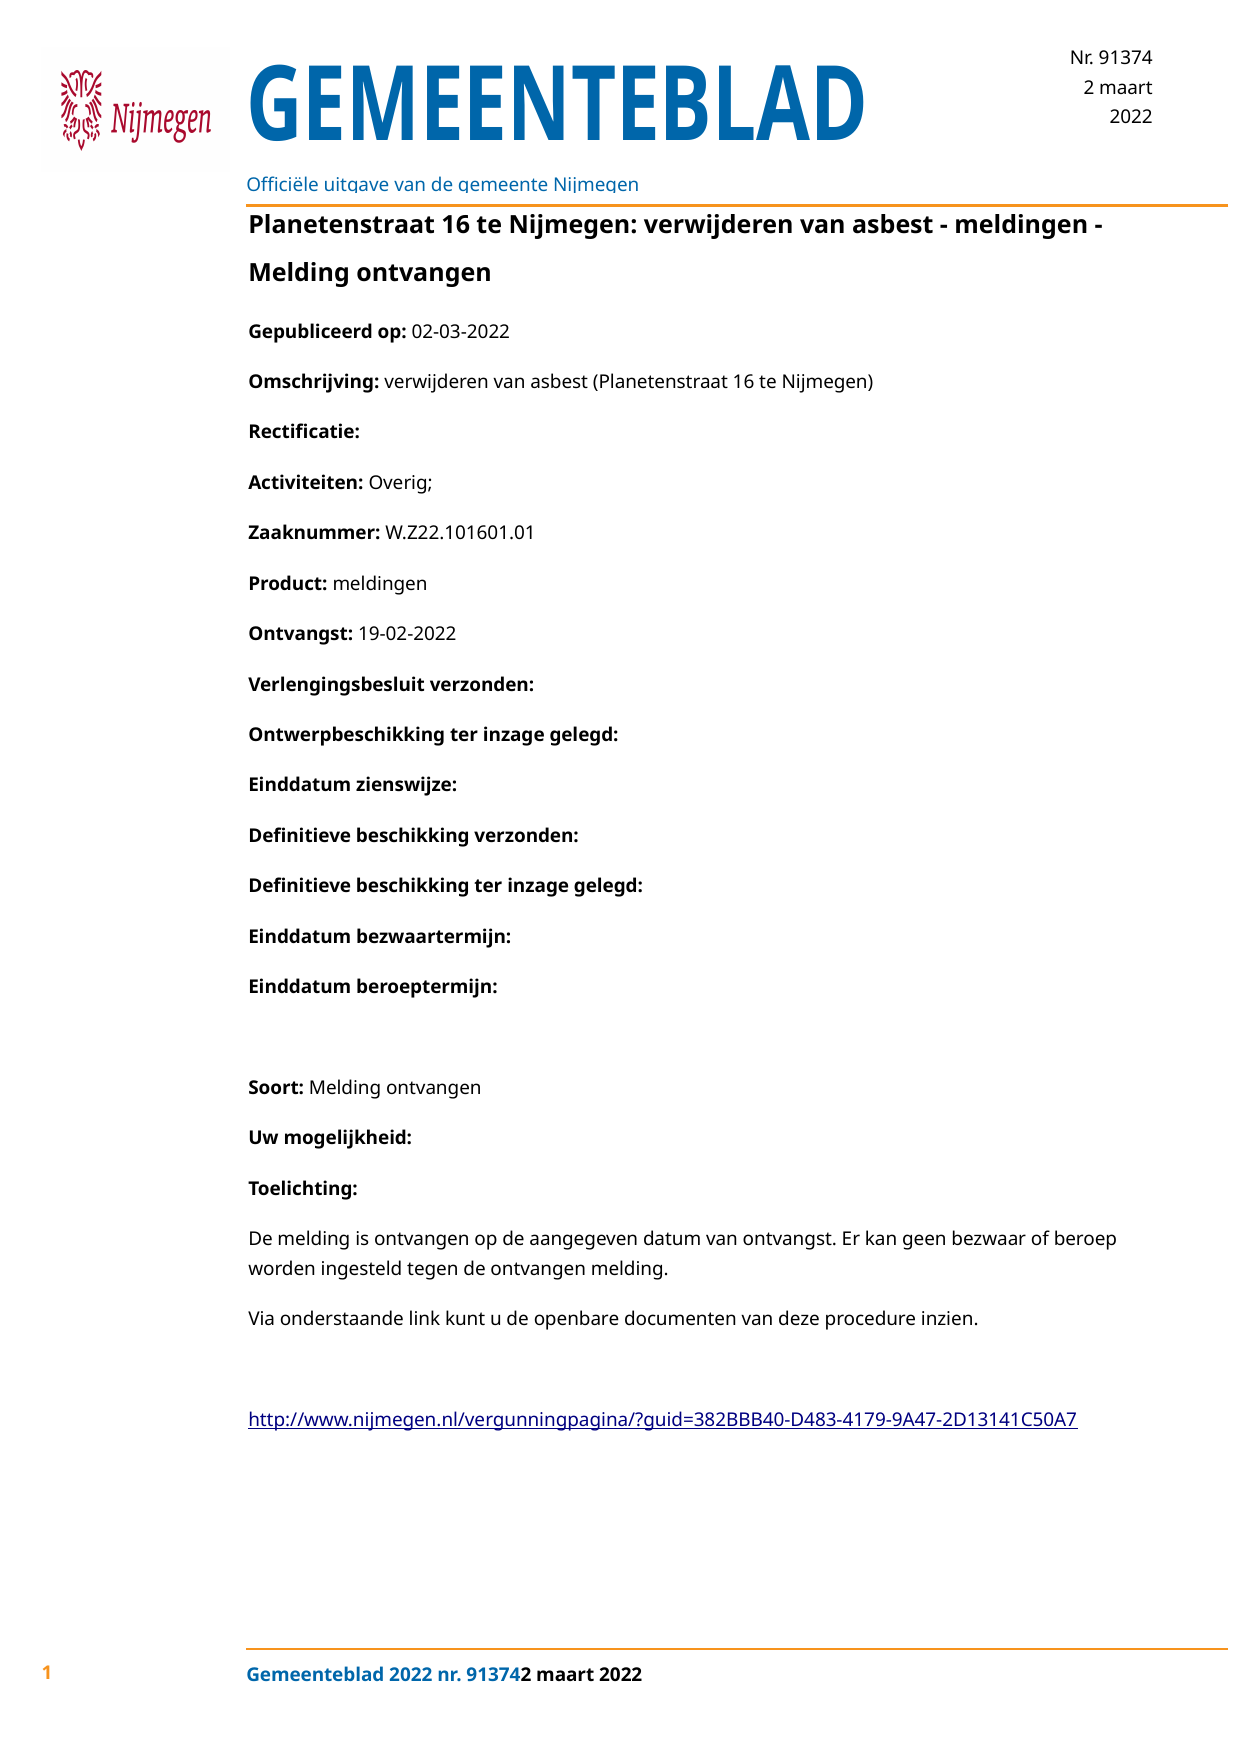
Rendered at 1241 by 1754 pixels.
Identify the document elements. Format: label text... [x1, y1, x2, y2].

text Gepubliceerd op: 02-03-2022 [248, 318, 1152, 344]
text Einddatum zienswijze: [248, 772, 1152, 797]
text Ontwerpbeschikking ter inzage gelegd: [248, 721, 1152, 747]
text Verlengingsbesluit verzonden: [248, 671, 1152, 697]
text Einddatum beroeptermijn: [248, 973, 1152, 999]
text Toelichting: [248, 1175, 1152, 1201]
text Soort: Melding ontvangen [248, 1074, 1152, 1100]
text Rectificatie: [248, 419, 1152, 444]
text Planetenstraat 16 te Nijmegen: verwijderen van asbest - meldingen - Melding ontvangen [248, 207, 1152, 288]
text Definitieve beschikking ter inzage gelegd: [248, 872, 1152, 898]
text Product: meldingen [248, 570, 1152, 596]
text De melding is ontvangen op de aangegeven datum van ontvangst. Er kan geen bezwaar of beroep worden ingesteld tegen de ontvangen melding. [248, 1225, 1152, 1281]
text Activiteiten: Overig; [248, 469, 1152, 495]
text http://www.nijmegen.nl/vergunningpagina/?guid=382BBB40-D483-4179-9A47-2D13141C50A7 [248, 1406, 1152, 1432]
text Definitieve beschikking verzonden: [248, 822, 1152, 848]
picture [41, 47, 231, 172]
text Einddatum bezwaartermijn: [248, 923, 1152, 949]
text Zaaknummer: W.Z22.101601.01 [248, 519, 1152, 545]
text Uw mogelijkheid: [248, 1124, 1152, 1150]
text Ontvangst: 19-02-2022 [248, 620, 1152, 646]
text Via onderstaande link kunt u de openbare documenten van deze procedure inzien. [248, 1305, 1152, 1331]
text Omschrijving: verwijderen van asbest (Planetenstraat 16 te Nijmegen) [248, 368, 1152, 394]
